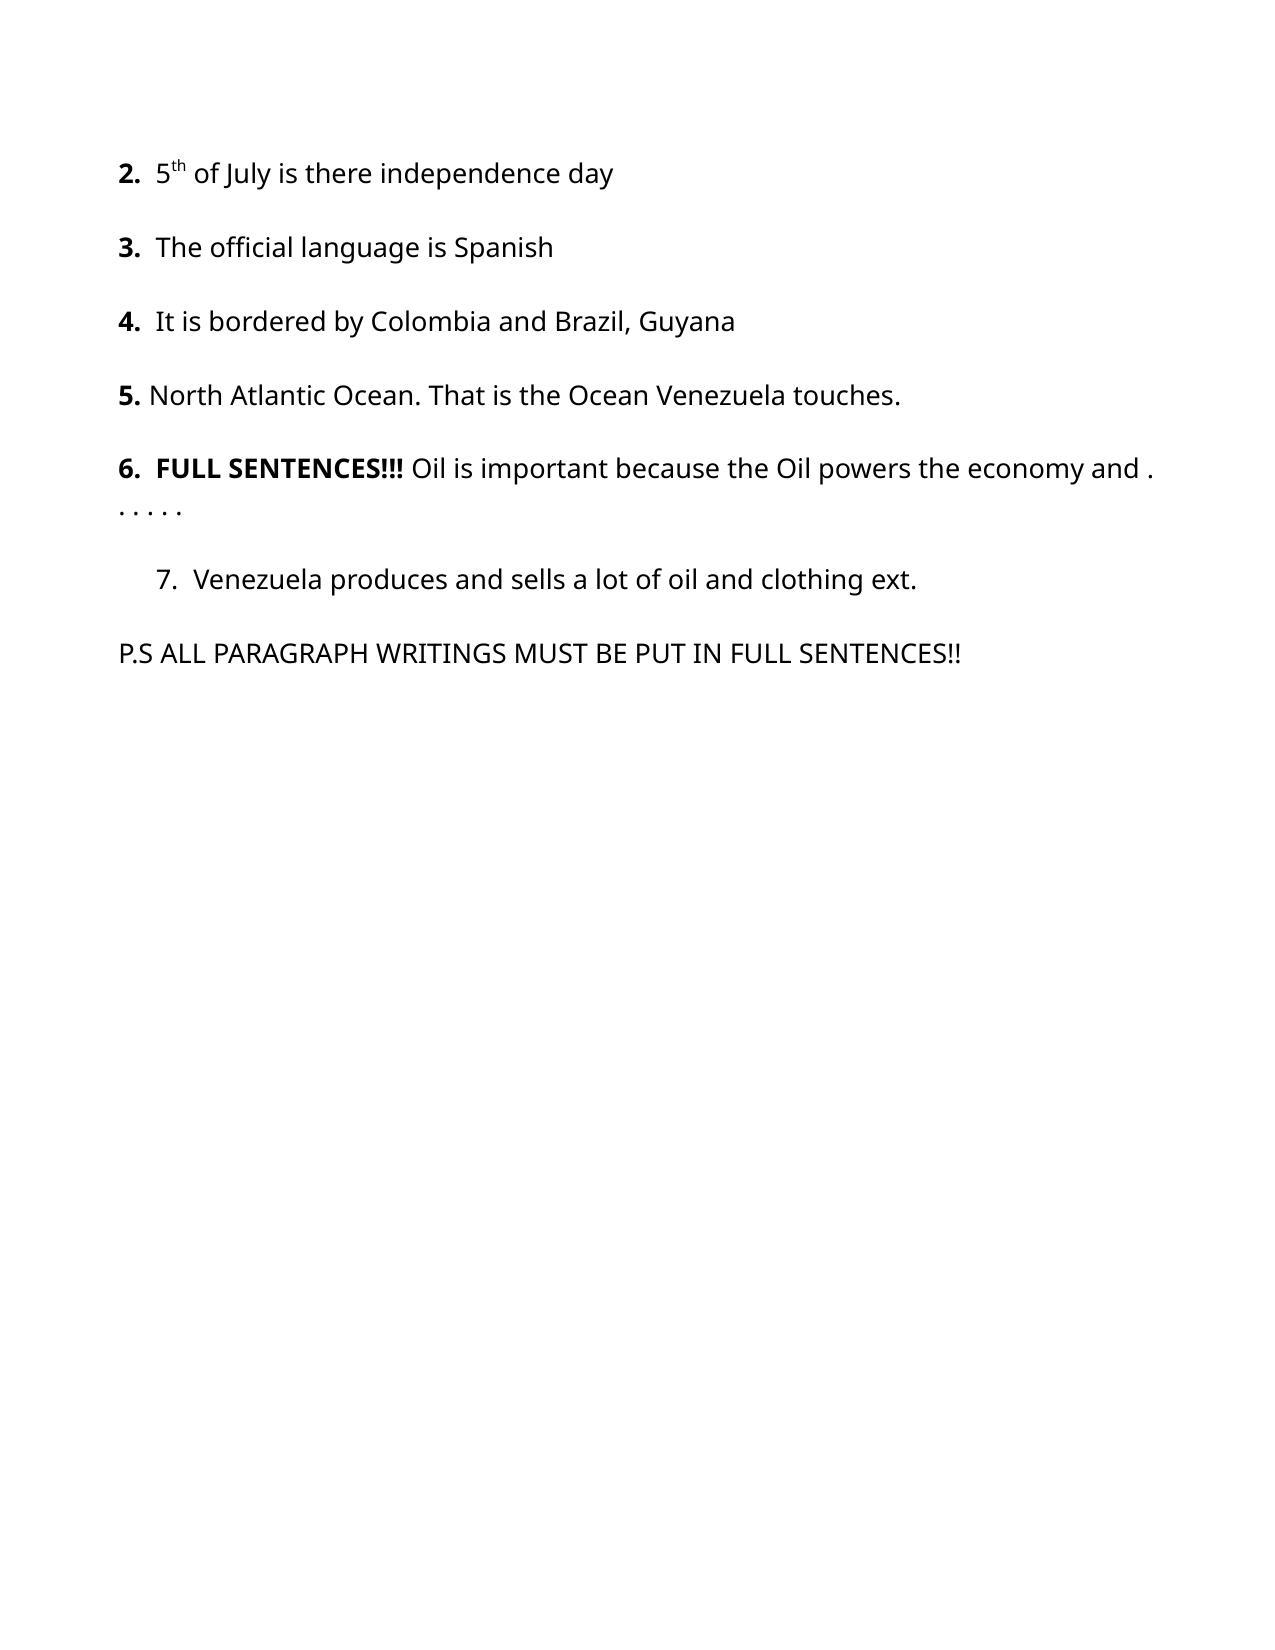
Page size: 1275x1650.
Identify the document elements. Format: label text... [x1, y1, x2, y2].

text 6. FULL SENTENCES!!! Oil is important because the Oil powers the economy and . . . . . . [118, 450, 1157, 524]
text 2. 5th of July is there independence day [118, 155, 1157, 192]
text P.S ALL PARAGRAPH WRITINGS MUST BE PUT IN FULL SENTENCES!! [118, 634, 1157, 671]
text 4. It is bordered by Colombia and Brazil, Guyana [118, 302, 1157, 339]
text 3. The official language is Spanish [118, 229, 1157, 266]
list Venezuela produces and sells a lot of oil and clothing ext. [156, 561, 1157, 597]
text 5. North Atlantic Ocean. That is the Ocean Venezuela touches. [118, 376, 1157, 413]
